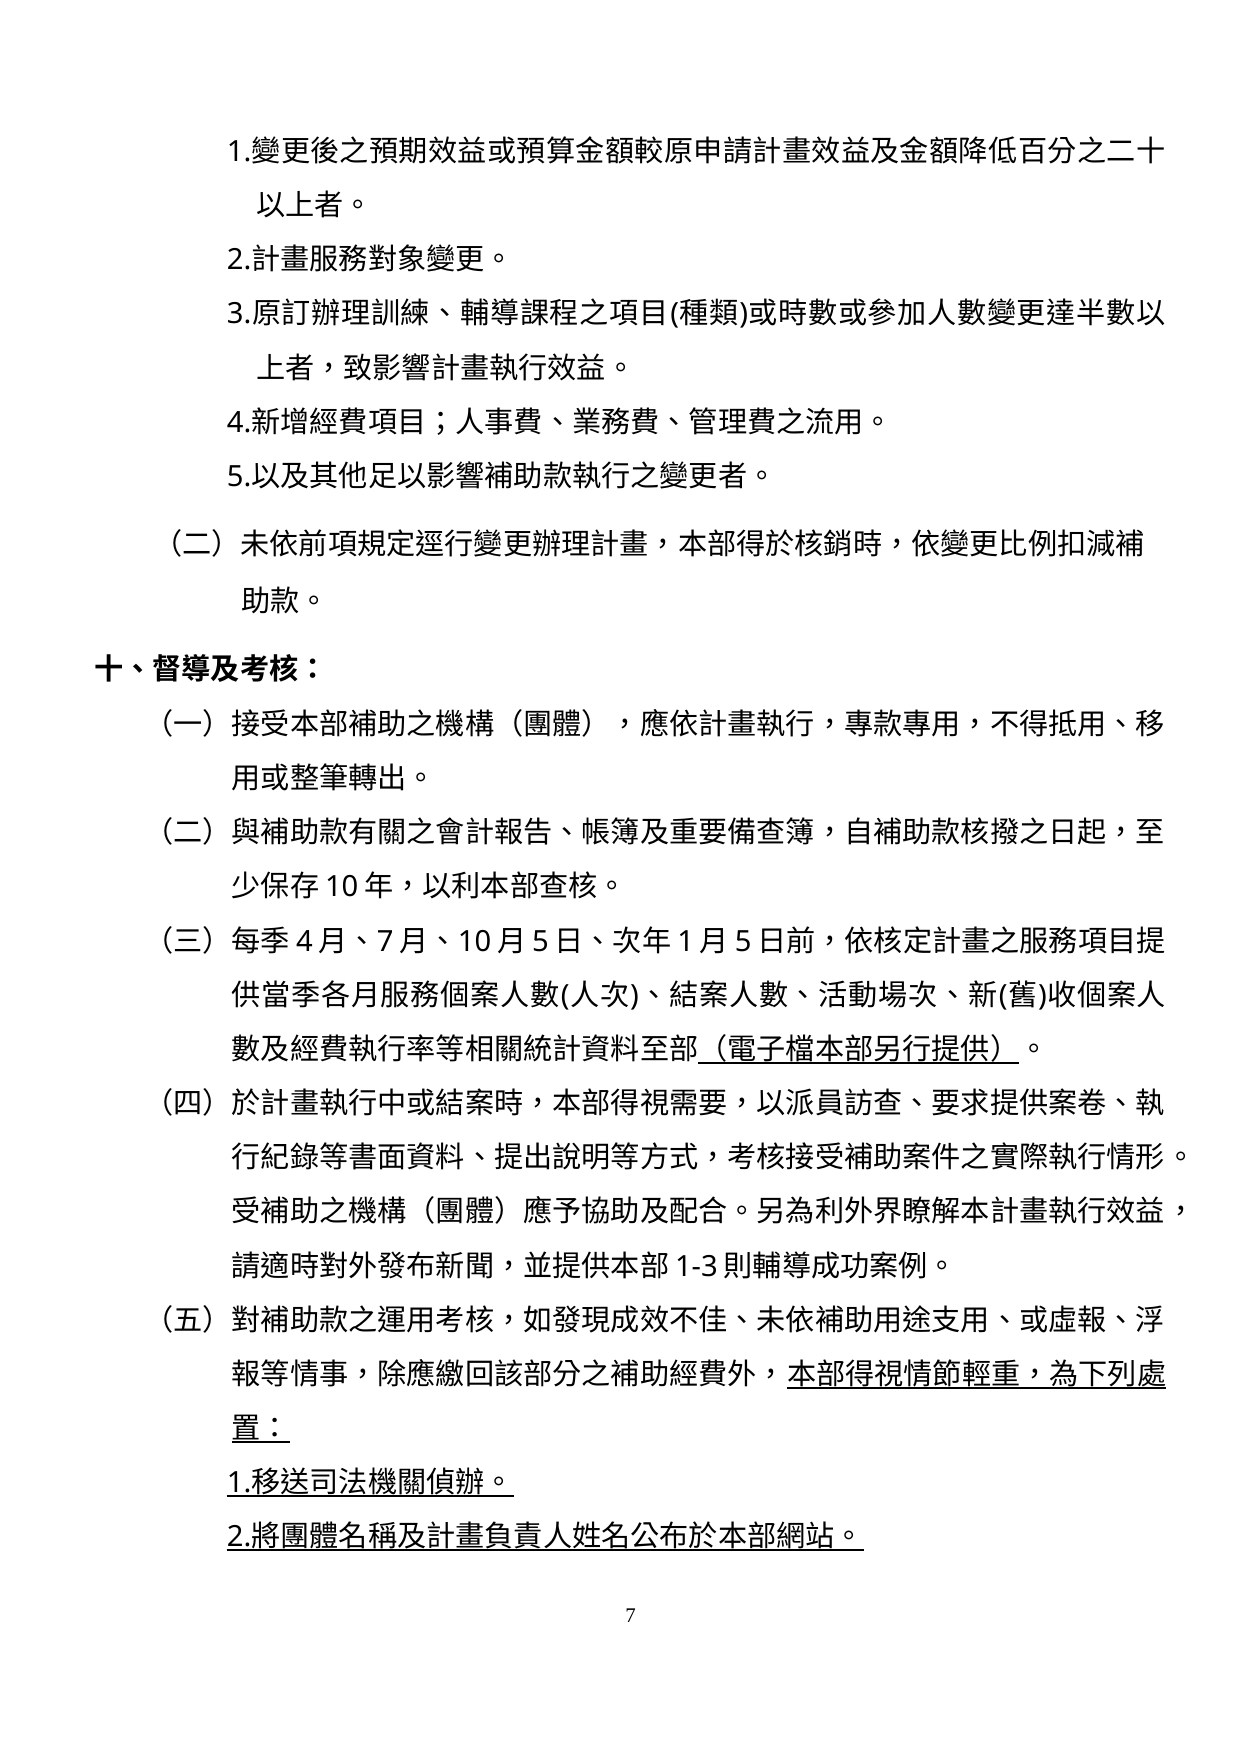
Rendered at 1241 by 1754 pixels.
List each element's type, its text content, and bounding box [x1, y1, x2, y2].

text 4.新增經費項目；人事費、業務費、管理費之流用。 [227, 389, 1167, 443]
text （三）每季4月、7月、10月5日、次年1月5日前，依核定計畫之服務項目提供當季各月服務個案人數(人次)、結案人數、活動場次、新(舊)收個案人數及經費執行率等相關統計資料至部（電子檔本部另行提供）。 [144, 908, 1167, 1070]
text （五）對補助款之運用考核，如發現成效不佳、未依補助用途支用、或虛報、浮報等情事，除應繳回該部分之補助經費外，本部得視情節輕重，為下列處置： [144, 1287, 1167, 1449]
text 2.將團體名稱及計畫負責人姓名公布於本部網站。 [94, 1503, 1167, 1558]
text （二）與補助款有關之會計報告、帳簿及重要備查簿，自補助款核撥之日起，至少保存10年，以利本部查核。 [144, 799, 1167, 908]
text 2.計畫服務對象變更。 [227, 226, 1167, 281]
text 1.移送司法機關偵辦。 [94, 1449, 1167, 1503]
text （一）接受本部補助之機構（團體），應依計畫執行，專款專用，不得抵用、移用或整筆轉出。 [144, 691, 1167, 799]
text 1.變更後之預期效益或預算金額較原申請計畫效益及金額降低百分之二十以上者。 [227, 118, 1167, 226]
text 十、督導及考核： [94, 635, 1167, 691]
text 3.原訂辦理訓練、輔導課程之項目(種類)或時數或參加人數變更達半數以上者，致影響計畫執行效益。 [227, 281, 1167, 389]
text （二）未依前項規定逕行變更辦理計畫，本部得於核銷時，依變更比例扣減補助款。 [153, 510, 1167, 622]
text 5.以及其他足以影響補助款執行之變更者。 [227, 443, 1167, 497]
text （四）於計畫執行中或結案時，本部得視需要，以派員訪查、要求提供案卷、執行紀錄等書面資料、提出說明等方式，考核接受補助案件之實際執行情形。受補助之機構（團體）應予協助及配合。另為利外界瞭解本計畫執行效益，請適時對外發布新聞，並提供本部1-3則輔導成功案例。 [144, 1070, 1167, 1287]
